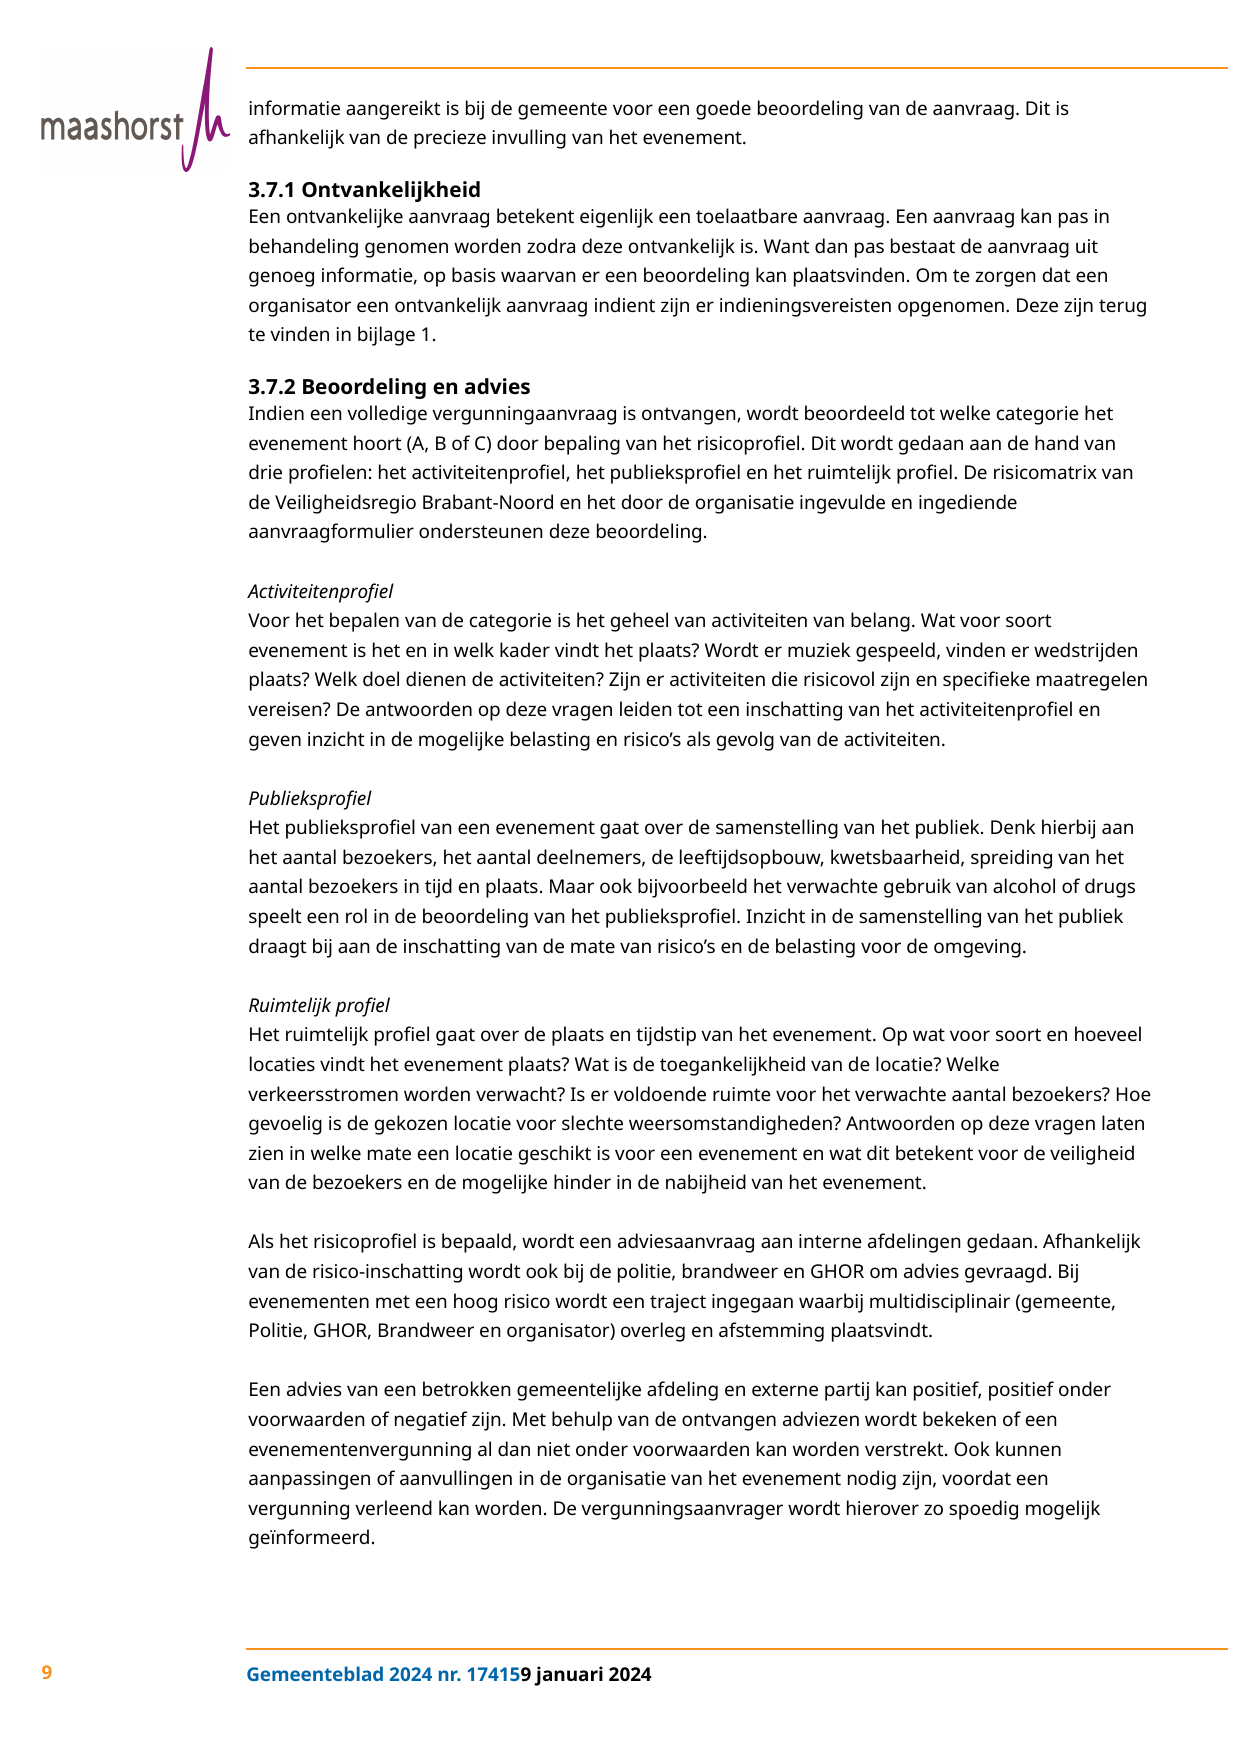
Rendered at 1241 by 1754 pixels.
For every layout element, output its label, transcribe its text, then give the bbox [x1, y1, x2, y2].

text Een ontvankelijke aanvraag betekent eigenlijk een toelaatbare aanvraag. Een aanvraag kan pas in behandeling genomen worden zodra deze ontvankelijk is. Want dan pas bestaat de aanvraag uit genoeg informatie, op basis waarvan er een beoordeling kan plaatsvinden. Om te zorgen dat een organisator een ontvankelijk aanvraag indient zijn er indieningsvereisten opgenomen. Deze zijn terug te vinden in bijlage 1. [248, 203, 1152, 347]
text Publieksprofiel [248, 785, 1152, 811]
text informatie aangereikt is bij de gemeente voor een goede beoordeling van de aanvraag. Dit is afhankelijk van de precieze invulling van het evenement. [248, 95, 1152, 150]
text Het publieksprofiel van een evenement gaat over de samenstelling van het publiek. Denk hierbij aan het aantal bezoekers, het aantal deelnemers, de leeftijdsopbouw, kwetsbaarheid, spreiding van het aantal bezoekers in tijd en plaats. Maar ook bijvoorbeeld het verwachte gebruik van alcohol of drugs speelt een rol in de beoordeling van het publieksprofiel. Inzicht in de samenstelling van het publiek draagt bij aan de inschatting van de mate van risico’s en de belasting voor de omgeving. [248, 814, 1152, 959]
text Het ruimtelijk profiel gaat over de plaats en tijdstip van het evenement. Op wat voor soort en hoeveel locaties vindt het evenement plaats? Wat is de toegankelijkheid van de locatie? Welke verkeersstromen worden verwacht? Is er voldoende ruimte voor het verwachte aantal bezoekers? Hoe gevoelig is de gekozen locatie voor slechte weersomstandigheden? Antwoorden op deze vragen laten zien in welke mate een locatie geschikt is voor een evenement en wat dit betekent voor de veiligheid van de bezoekers en de mogelijke hinder in de nabijheid van het evenement. [248, 1022, 1152, 1195]
text Als het risicoprofiel is bepaald, wordt een adviesaanvraag aan interne afdelingen gedaan. Afhankelijk van de risico-inschatting wordt ook bij de politie, brandweer en GHOR om advies gevraagd. Bij evenementen met een hoog risico wordt een traject ingegaan waarbij multidisciplinair (gemeente, Politie, GHOR, Brandweer en organisator) overleg en afstemming plaatsvindt. [248, 1229, 1152, 1343]
text 3.7.2 Beoordeling en advies [248, 372, 1152, 400]
text Activiteitenprofiel [248, 578, 1152, 604]
text Voor het bepalen van de categorie is het geheel van activiteiten van belang. Wat voor soort evenement is het en in welk kader vindt het plaats? Wordt er muziek gespeeld, vinden er wedstrijden plaats? Welk doel dienen de activiteiten? Zijn er activiteiten die risicovol zijn en specifieke maatregelen vereisen? De antwoorden op deze vragen leiden tot een inschatting van het activiteitenprofiel en geven inzicht in de mogelijke belasting en risico’s als gevolg van de activiteiten. [248, 607, 1152, 752]
text Indien een volledige vergunningaanvraag is ontvangen, wordt beoordeeld tot welke categorie het evenement hoort (A, B of C) door bepaling van het risicoprofiel. Dit wordt gedaan aan de hand van drie profielen: het activiteitenprofiel, het publieksprofiel en het ruimtelijk profiel. De risicomatrix van de Veiligheidsregio Brabant-Noord en het door de organisatie ingevulde en ingediende aanvraagformulier ondersteunen deze beoordeling. [248, 400, 1152, 544]
text Ruimtelijk profiel [248, 992, 1152, 1018]
text Een advies van een betrokken gemeentelijke afdeling en externe partij kan positief, positief onder voorwaarden of negatief zijn. Met behulp van de ontvangen adviezen wordt bekeken of een evenementenvergunning al dan niet onder voorwaarden kan worden verstrekt. Ook kunnen aanpassingen of aanvullingen in de organisatie van het evenement nodig zijn, voordat een vergunning verleend kan worden. De vergunningsaanvrager wordt hierover zo spoedig mogelijk geïnformeerd. [248, 1377, 1152, 1550]
picture [41, 47, 231, 172]
text 3.7.1 Ontvankelijkheid [248, 175, 1152, 203]
